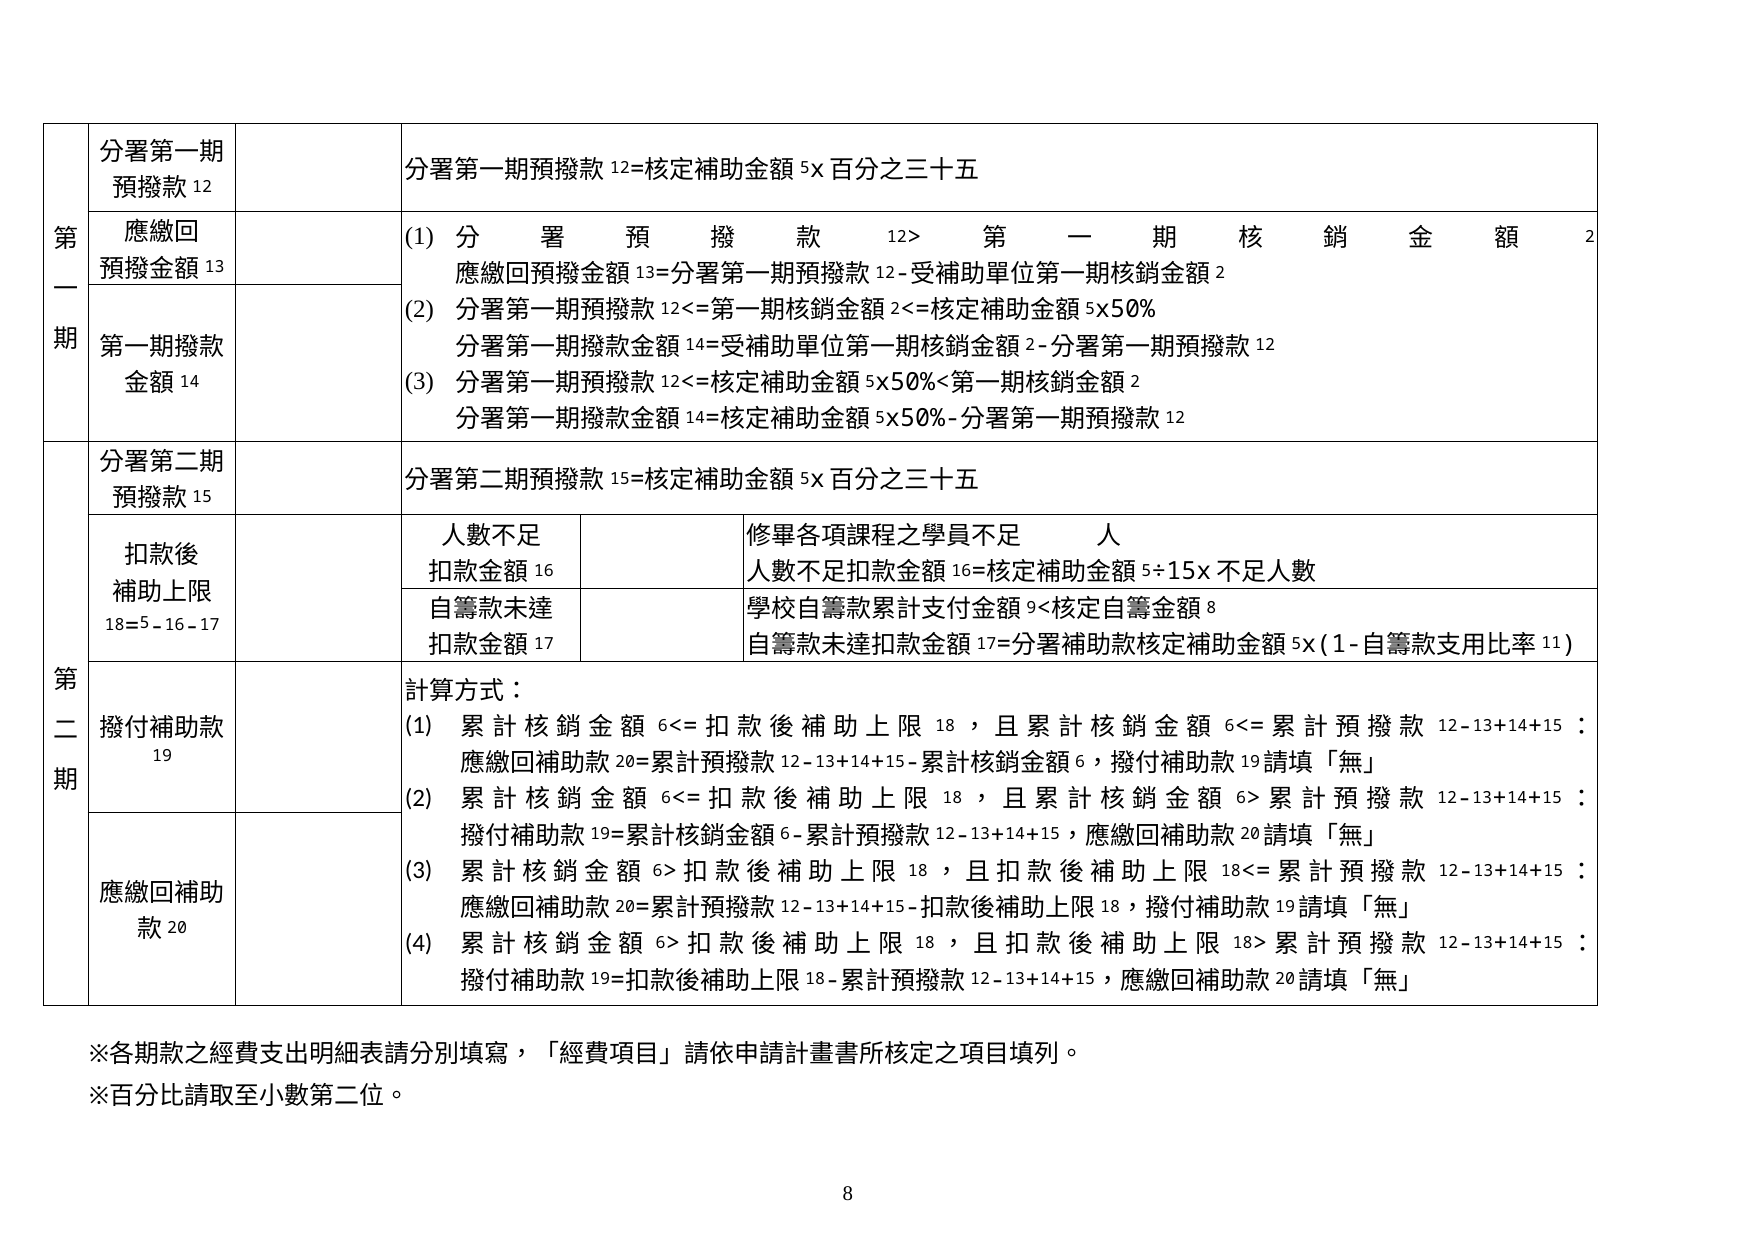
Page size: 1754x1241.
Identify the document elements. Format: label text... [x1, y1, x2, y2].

table_cell 計算方式： 累計核銷金額6<=扣款後補助上限18，且累計核銷金額6<=累計預撥款12-13+14+15： 應繳回補助款20=累計預撥款12-13+14+15-累計核銷金額6，撥付補助款19請填「無」 累計核銷金額6<=扣款後補助上限18，且累計核銷金額6>累計預撥款12-13+14+15： 撥付補助款19=累計核銷金額6-累計預撥款12-13+14+15，應繳回補助款20請填「無」 累計核銷金額6>扣款後補助上限18，且扣款後補助上限18<=累計預撥款12-13+14+15： 應繳回補助款20=累計預撥款12-13+14+15-扣款後補助上限18，撥付補助款19請填「無」 累計核銷金額6>扣款後補助上限18，且扣款後補助上限18>累計預撥款12-13+14+15： 撥付補助款19=扣款後補助上限18-累計預撥款12-13+14+15，應繳回補助款20請填「無」 [402, 662, 1597, 1004]
table_header 第一期 [44, 124, 88, 441]
table_cell 應繳回 預撥金額13 [89, 212, 235, 284]
table_cell 應繳回補助款20 [89, 813, 235, 1004]
table_cell 撥付補助款19 [89, 662, 235, 812]
table_cell 分署第二期 預撥款15 [89, 442, 235, 514]
table_cell 人數不足 扣款金額16 [402, 515, 580, 588]
table_cell [236, 442, 401, 514]
text ※百分比請取至小數第二位。 [88, 1071, 1636, 1113]
table_cell 學校自籌款累計支付金額9<核定自籌金額8 自籌款未達扣款金額17=分署補助款核定補助金額5x(1-自籌款支用比率11) [744, 589, 1597, 661]
table_cell [236, 212, 401, 284]
table_cell [236, 515, 401, 661]
table_cell 扣款後 補助上限 18=5-16-17 [89, 515, 235, 661]
table_cell 修畢各項課程之學員不足 人 人數不足扣款金額16=核定補助金額5÷15x不足人數 [744, 515, 1597, 588]
table_cell [236, 813, 401, 1004]
table_cell 分署預撥款12>第一期核銷金額2 應繳回預撥金額13=分署第一期預撥款12-受補助單位第一期核銷金額2 分署第一期預撥款12<=第一期核銷金額2<=核定補助金額5x50% 分署第一期撥款金額14=受補助單位第一期核銷金額2-分署第一期預撥款12 分署第一期預撥款12<=核定補助金額5x50%<第一期核銷金額2 分署第一期撥款金額14=核定補助金額5x50%-分署第一期預撥款12 [402, 212, 1597, 441]
table_cell [581, 515, 743, 588]
table_header [236, 124, 401, 211]
table_cell [236, 662, 401, 812]
table_cell 第二期 [44, 442, 88, 1004]
table_header 分署第一期 預撥款12 [89, 124, 235, 211]
table_cell [581, 589, 743, 661]
table_cell 自籌款未達 扣款金額17 [402, 589, 580, 661]
text ※各期款之經費支出明細表請分別填寫，「經費項目」請依申請計畫書所核定之項目填列。 [88, 1029, 1636, 1071]
table_header 分署第一期預撥款12=核定補助金額5x百分之三十五 [402, 124, 1597, 211]
table_cell 第一期撥款金額14 [89, 285, 235, 441]
table_cell 分署第二期預撥款15=核定補助金額5x百分之三十五 [402, 442, 1597, 514]
table_cell [236, 285, 401, 441]
